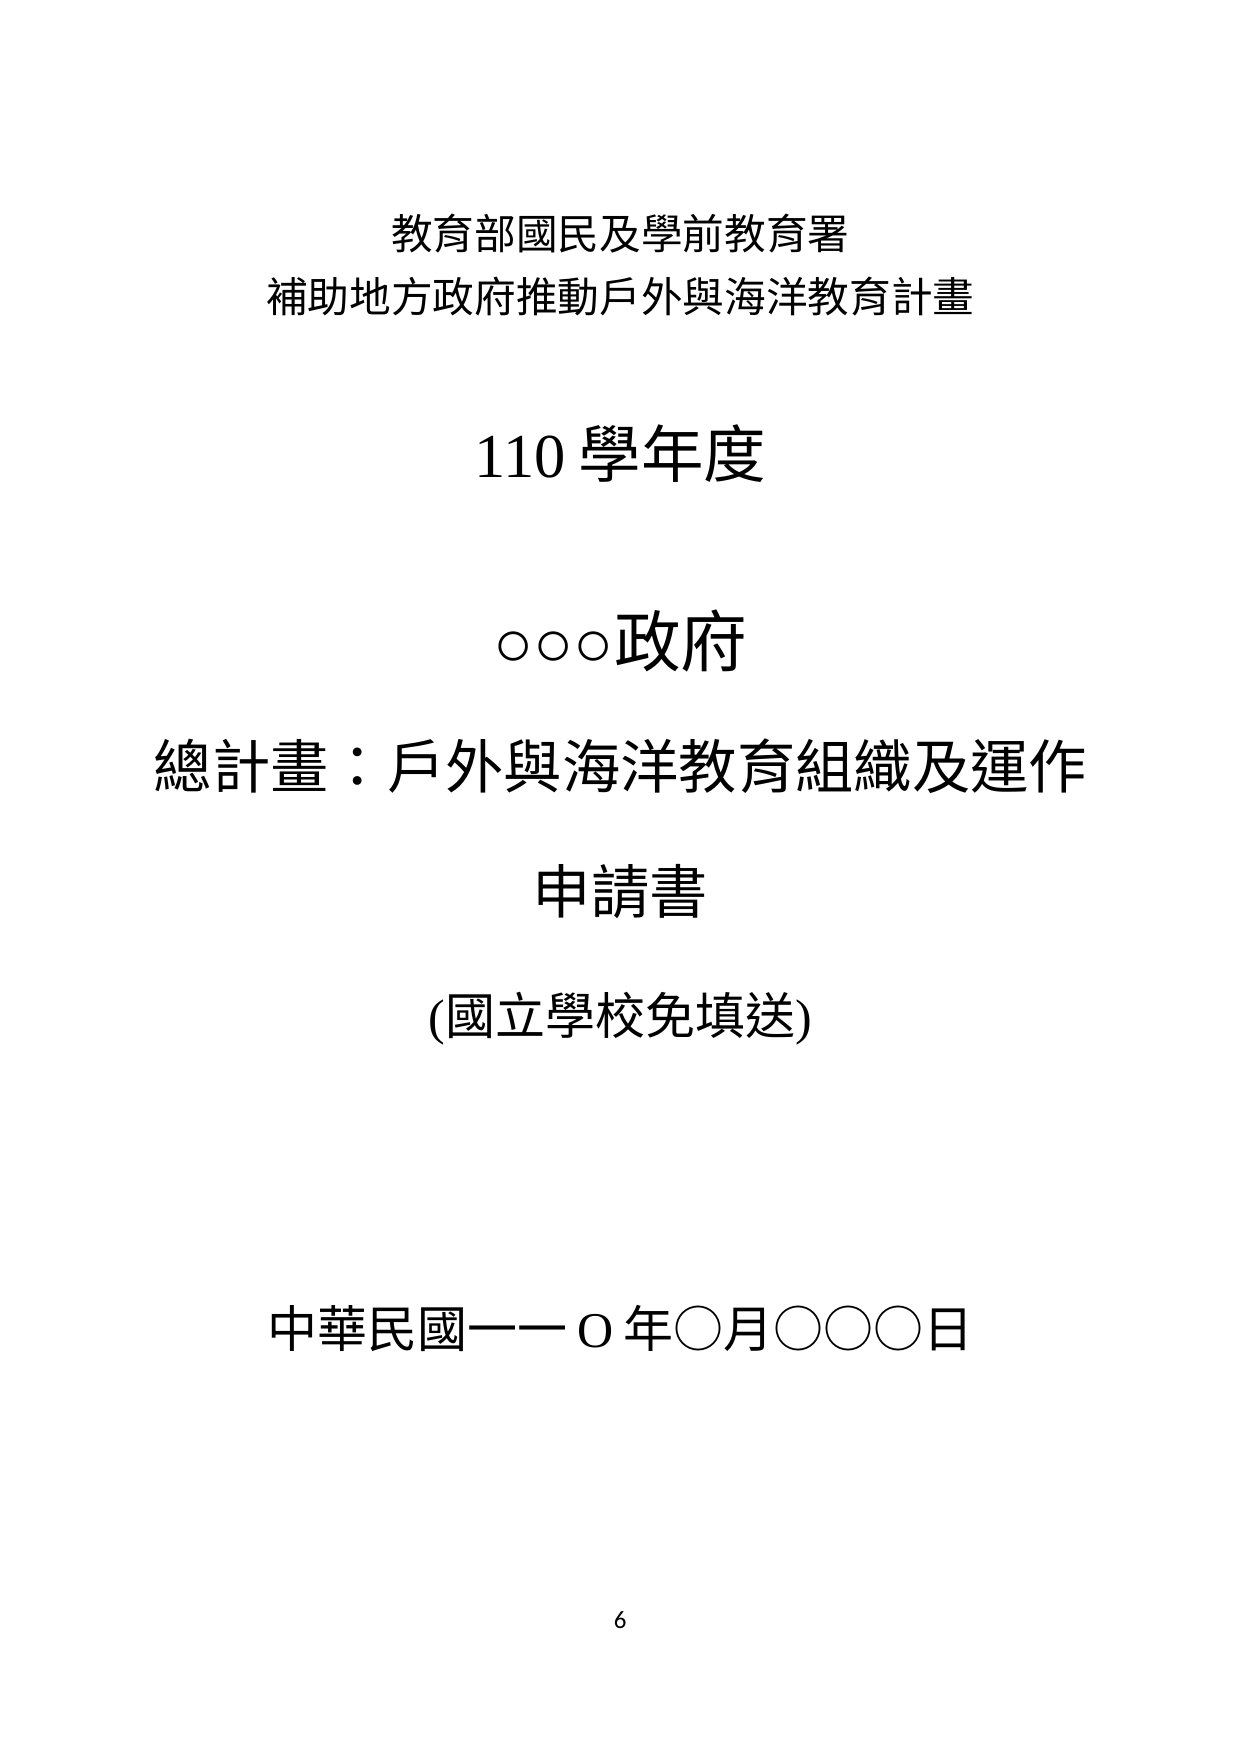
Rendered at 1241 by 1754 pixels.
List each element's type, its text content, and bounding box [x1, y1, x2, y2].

text 中華民國一一O年○月○○○日 [112, 1252, 1128, 1377]
text 補助地方政府推動戶外與海洋教育計畫 [112, 252, 1128, 315]
text 110學年度 [112, 377, 1128, 502]
text (國立學校免填送) [112, 940, 1128, 1065]
text ○○○政府 [112, 565, 1128, 690]
text 申請書 [112, 815, 1128, 940]
text 總計畫：戶外與海洋教育組織及運作 [112, 690, 1128, 815]
text 教育部國民及學前教育署 [112, 190, 1128, 252]
